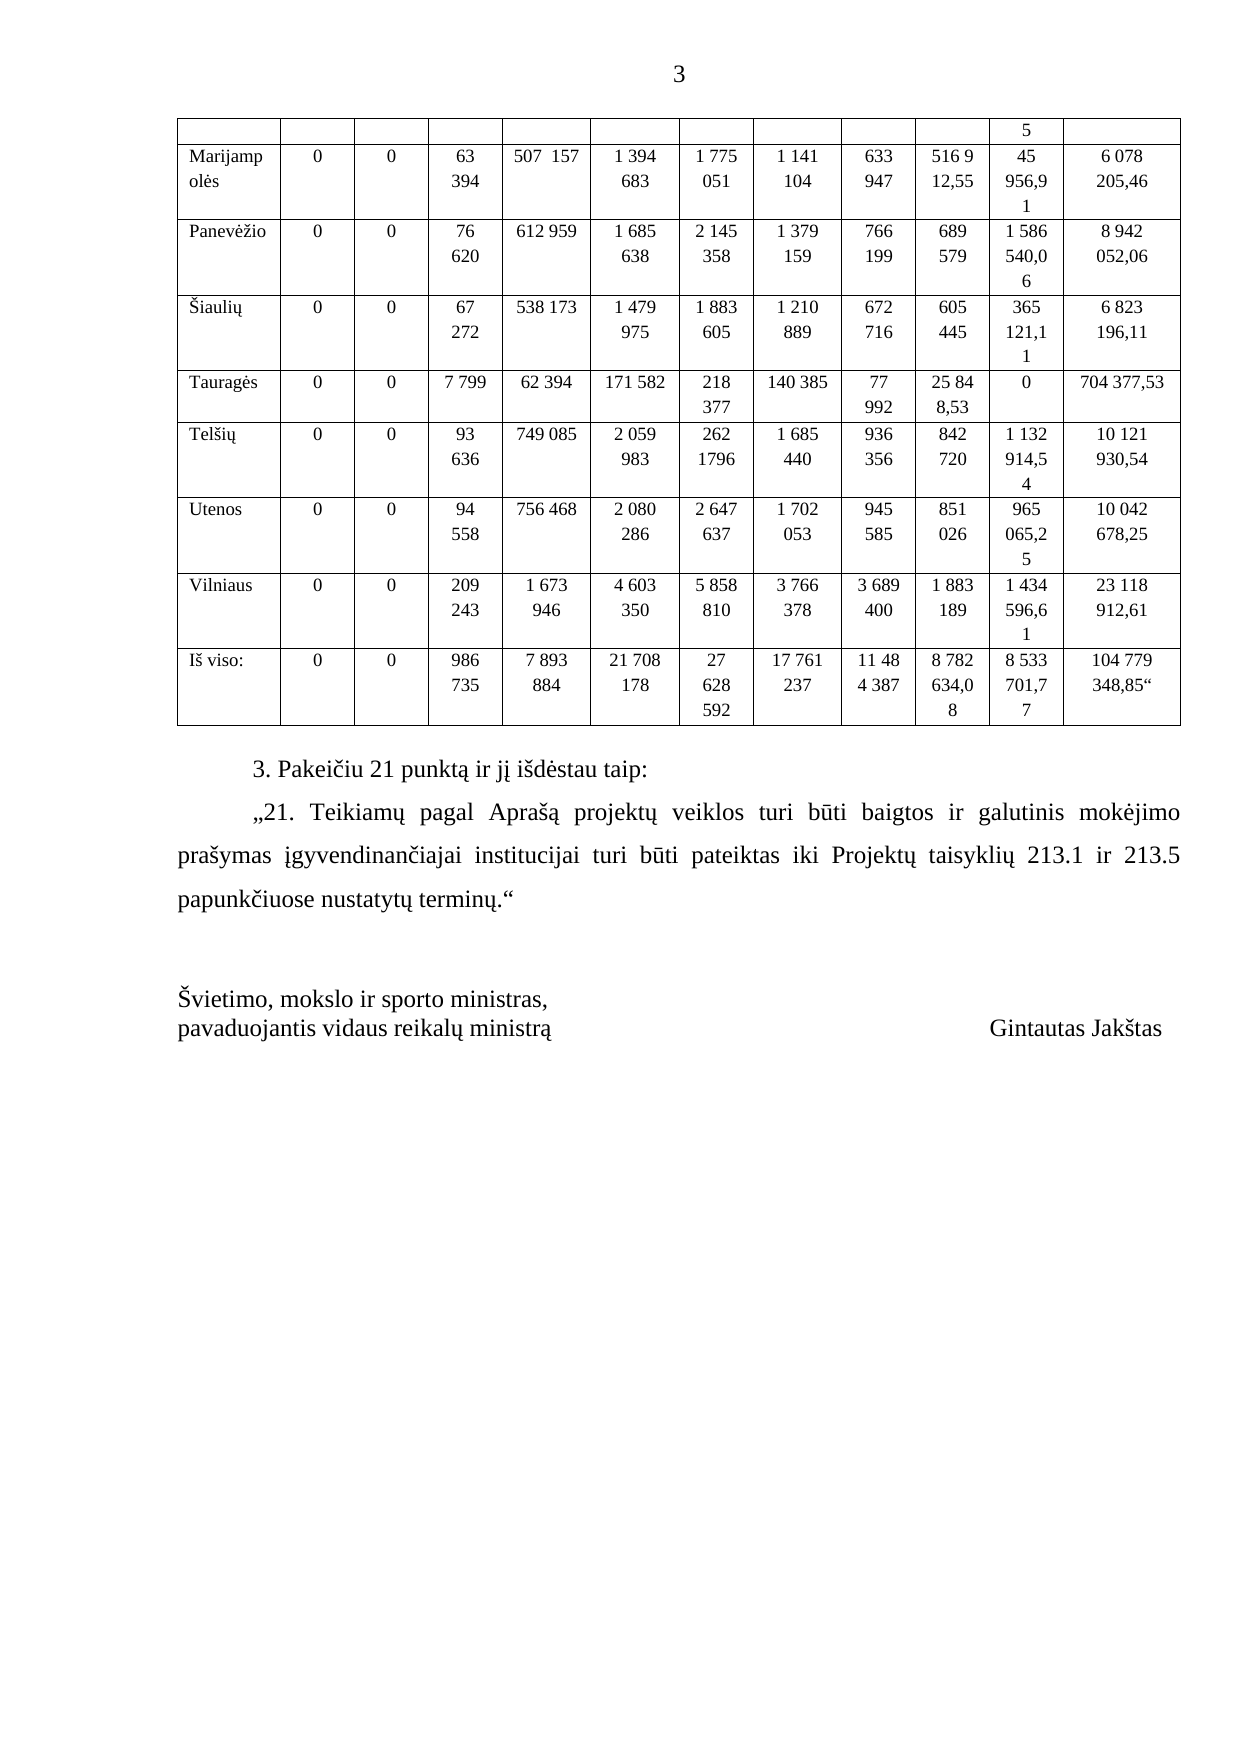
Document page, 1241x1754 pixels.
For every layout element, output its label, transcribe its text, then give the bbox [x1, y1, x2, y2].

table_cell 0 [355, 296, 428, 370]
table_cell 77 992 [842, 371, 915, 422]
table_cell 0 [355, 371, 428, 422]
table_cell 0 [990, 371, 1063, 422]
table_cell 672 716 [842, 296, 915, 370]
table_cell 5 858 810 [680, 574, 753, 648]
table_cell 1 210 889 [754, 296, 841, 370]
table_cell [503, 119, 590, 144]
table_cell Panevėžio [178, 220, 280, 295]
table_cell 76 620 [429, 220, 502, 295]
table_cell 63 394 [429, 145, 502, 219]
table_cell 2 145 358 [680, 220, 753, 295]
table_cell 1 883 605 [680, 296, 753, 370]
table_cell 0 [281, 145, 354, 219]
table_cell 1 775 051 [680, 145, 753, 219]
table_cell 62 394 [503, 371, 590, 422]
table_cell 104 779 348,85“ [1064, 649, 1180, 724]
table_cell 1 586 540,06 [990, 220, 1063, 295]
table_cell 7 799 [429, 371, 502, 422]
table_cell 749 085 [503, 423, 590, 497]
table_cell 0 [281, 371, 354, 422]
table_cell 27 628 592 [680, 649, 753, 724]
table_cell 1 434 596,61 [990, 574, 1063, 648]
table_cell 8 533 701,77 [990, 649, 1063, 724]
table_cell 605 445 [916, 296, 989, 370]
table_cell Telšių [178, 423, 280, 497]
table_cell 93 636 [429, 423, 502, 497]
table_cell 1 141 104 [754, 145, 841, 219]
table_cell 10 042 678,25 [1064, 498, 1180, 573]
table_cell 2 080 286 [591, 498, 679, 573]
table_cell 507 157 [503, 145, 590, 219]
table_cell 689 579 [916, 220, 989, 295]
table_cell 365 121,11 [990, 296, 1063, 370]
table_cell [1064, 119, 1180, 144]
table_cell 1 379 159 [754, 220, 841, 295]
table_cell 67 272 [429, 296, 502, 370]
table_cell 936 356 [842, 423, 915, 497]
table_cell 10 121 930,54 [1064, 423, 1180, 497]
table_cell Vilniaus [178, 574, 280, 648]
table_cell 986 735 [429, 649, 502, 724]
table_cell 171 582 [591, 371, 679, 422]
table_cell 2 059 983 [591, 423, 679, 497]
table_cell 7 893 884 [503, 649, 590, 724]
table_cell 1 702 053 [754, 498, 841, 573]
table_cell Tauragės [178, 371, 280, 422]
table_cell [178, 119, 280, 144]
table_cell 3 689 400 [842, 574, 915, 648]
table_cell 1 394 683 [591, 145, 679, 219]
table_cell 965 065,25 [990, 498, 1063, 573]
table_cell 1 673 946 [503, 574, 590, 648]
table_cell [842, 119, 915, 144]
table_cell 0 [355, 498, 428, 573]
table_cell Šiaulių [178, 296, 280, 370]
table_cell 1 479 975 [591, 296, 679, 370]
table_cell 23 118 912,61 [1064, 574, 1180, 648]
table_cell 262 1796 [680, 423, 753, 497]
table_cell [591, 119, 679, 144]
table_cell 0 [281, 574, 354, 648]
table_cell 538 173 [503, 296, 590, 370]
table_cell 0 [355, 220, 428, 295]
table_cell 0 [355, 145, 428, 219]
table_cell 612 959 [503, 220, 590, 295]
table_cell 1 685 440 [754, 423, 841, 497]
table_cell 516 912,55 [916, 145, 989, 219]
table_cell [429, 119, 502, 144]
table_cell 8 782 634,08 [916, 649, 989, 724]
table_cell 1 132 914,54 [990, 423, 1063, 497]
table_cell [281, 119, 354, 144]
table_cell 25 848,53 [916, 371, 989, 422]
table_cell 1 883 189 [916, 574, 989, 648]
table_cell 945 585 [842, 498, 915, 573]
table_cell Iš viso: [178, 649, 280, 724]
table_cell 0 [355, 423, 428, 497]
table_cell [754, 119, 841, 144]
table_cell 94 558 [429, 498, 502, 573]
table_cell 140 385 [754, 371, 841, 422]
table_cell 6 823 196,11 [1064, 296, 1180, 370]
table_cell 8 942 052,06 [1064, 220, 1180, 295]
table_cell 17 761 237 [754, 649, 841, 724]
table_cell 1 685 638 [591, 220, 679, 295]
table_cell 21 708 178 [591, 649, 679, 724]
table_cell 633 947 [842, 145, 915, 219]
table_cell 0 [281, 220, 354, 295]
table_cell 2 647 637 [680, 498, 753, 573]
table_cell 45 956,91 [990, 145, 1063, 219]
table_cell 0 [281, 296, 354, 370]
table_cell 0 [281, 498, 354, 573]
text „21. Teikiamų pagal Aprašą projektų veiklos turi būti baigtos ir galutinis mokėjimo prašymas įgyvendinančiajai institucijai turi būti pateiktas iki Projektų taisyklių 213.1 ir 213.5 papunkčiuose nustatytų terminų.“ [177, 797, 1181, 912]
table_cell 766 199 [842, 220, 915, 295]
table_cell Marijampolės [178, 145, 280, 219]
table_cell 209 243 [429, 574, 502, 648]
text Švietimo, mokslo ir sporto ministras, pavaduojantis vidaus reikalų ministrą Gintautas Jakštas [177, 984, 1181, 1042]
table_cell [680, 119, 753, 144]
table_cell 5 [990, 119, 1063, 144]
table_cell 218 377 [680, 371, 753, 422]
table_cell 756 468 [503, 498, 590, 573]
table_cell 842 720 [916, 423, 989, 497]
table_cell 0 [281, 423, 354, 497]
table_cell Utenos [178, 498, 280, 573]
table_cell 3 766 378 [754, 574, 841, 648]
table_cell 6 078 205,46 [1064, 145, 1180, 219]
table_cell 0 [355, 649, 428, 724]
table_cell 704 377,53 [1064, 371, 1180, 422]
table_cell [355, 119, 428, 144]
table_cell 0 [281, 649, 354, 724]
table_cell 0 [355, 574, 428, 648]
table_cell [916, 119, 989, 144]
text 3. Pakeičiu 21 punktą ir jį išdėstau taip: [177, 754, 1181, 783]
table_cell 4 603 350 [591, 574, 679, 648]
table_cell 851 026 [916, 498, 989, 573]
table_cell 11 484 387 [842, 649, 915, 724]
